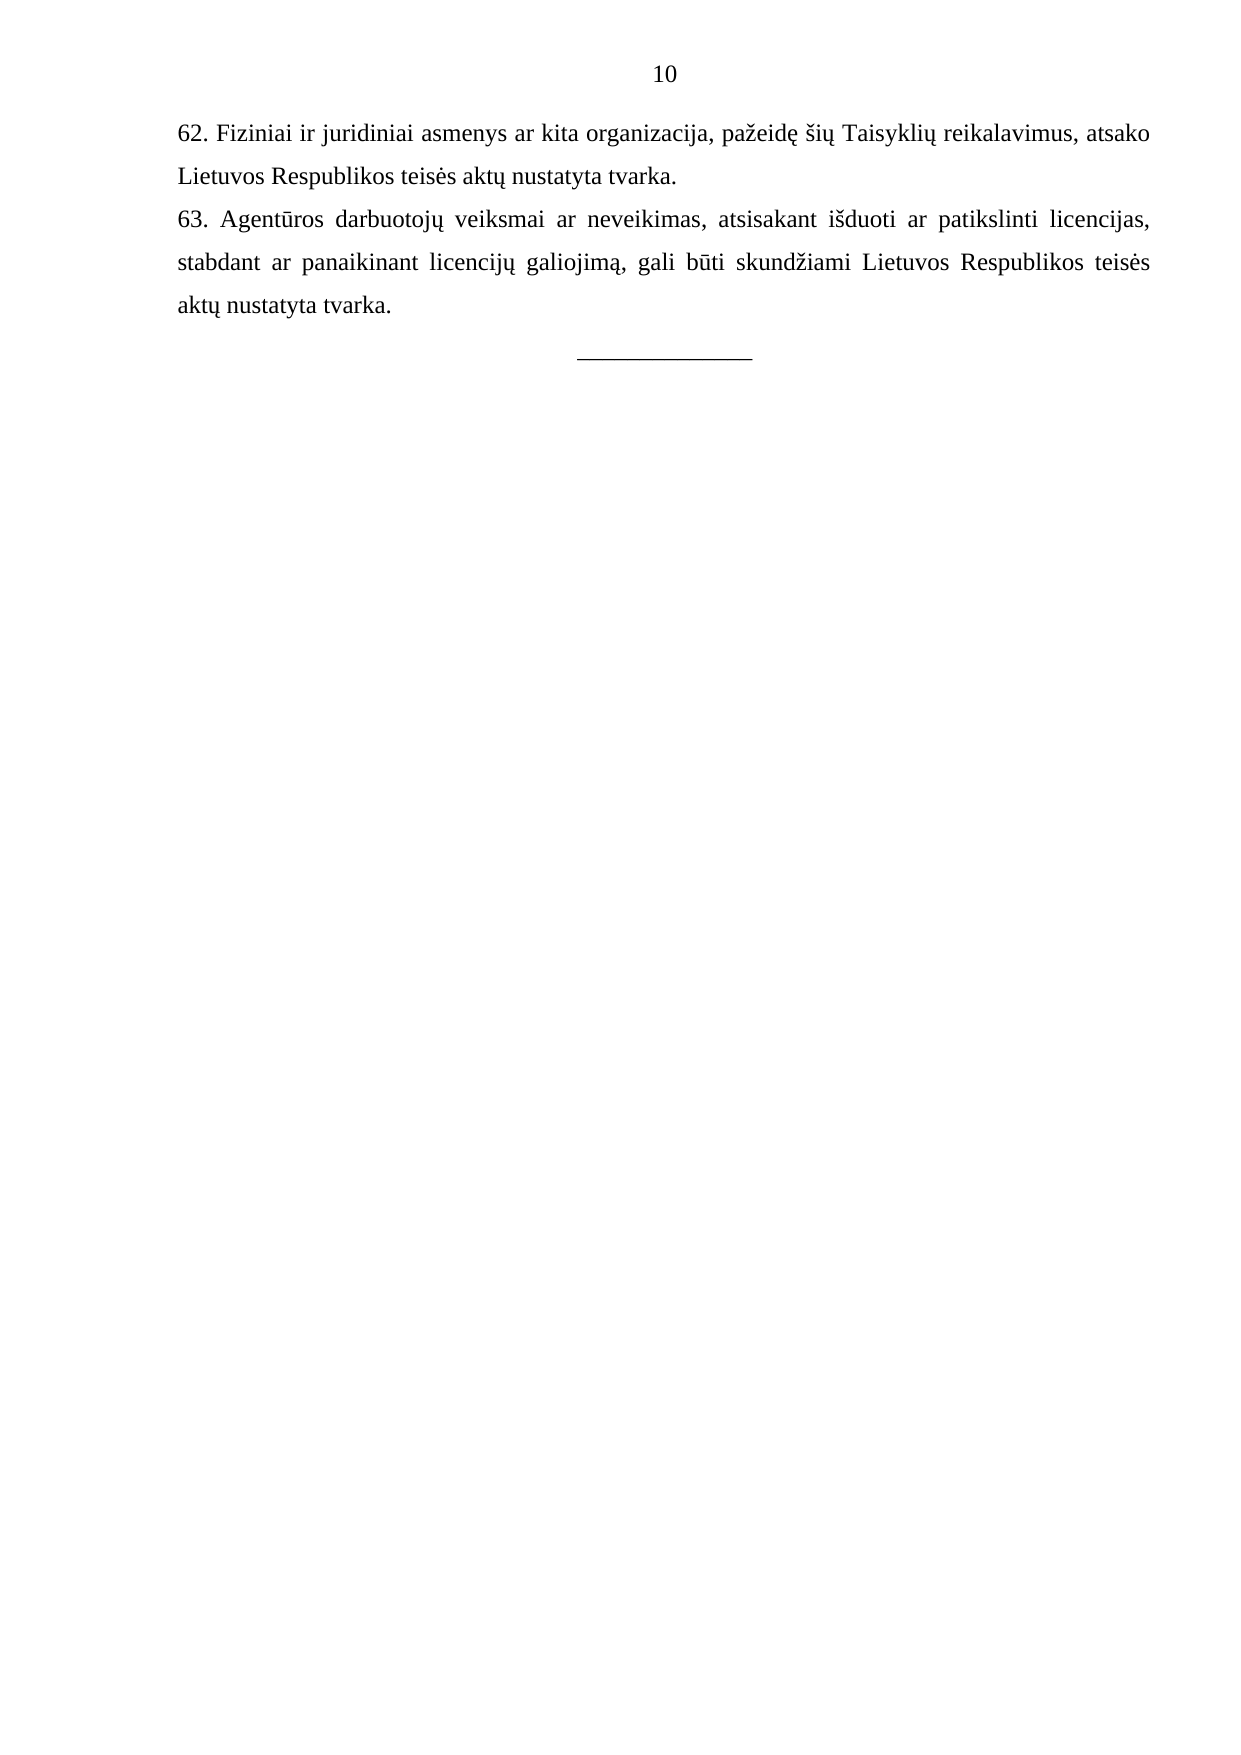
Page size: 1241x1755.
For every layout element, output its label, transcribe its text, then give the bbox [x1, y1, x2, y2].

text 63. Agentūros darbuotojų veiksmai ar neveikimas, atsisakant išduoti ar patikslinti licencijas, stabdant ar panaikinant licencijų galiojimą, gali būti skundžiami Lietuvos Respublikos teisės aktų nustatyta tvarka. [177, 204, 1152, 319]
text ______________ [177, 334, 1152, 362]
text 62. Fiziniai ir juridiniai asmenys ar kita organizacija, pažeidę šių Taisyklių reikalavimus, atsako Lietuvos Respublikos teisės aktų nustatyta tvarka. [177, 118, 1152, 190]
